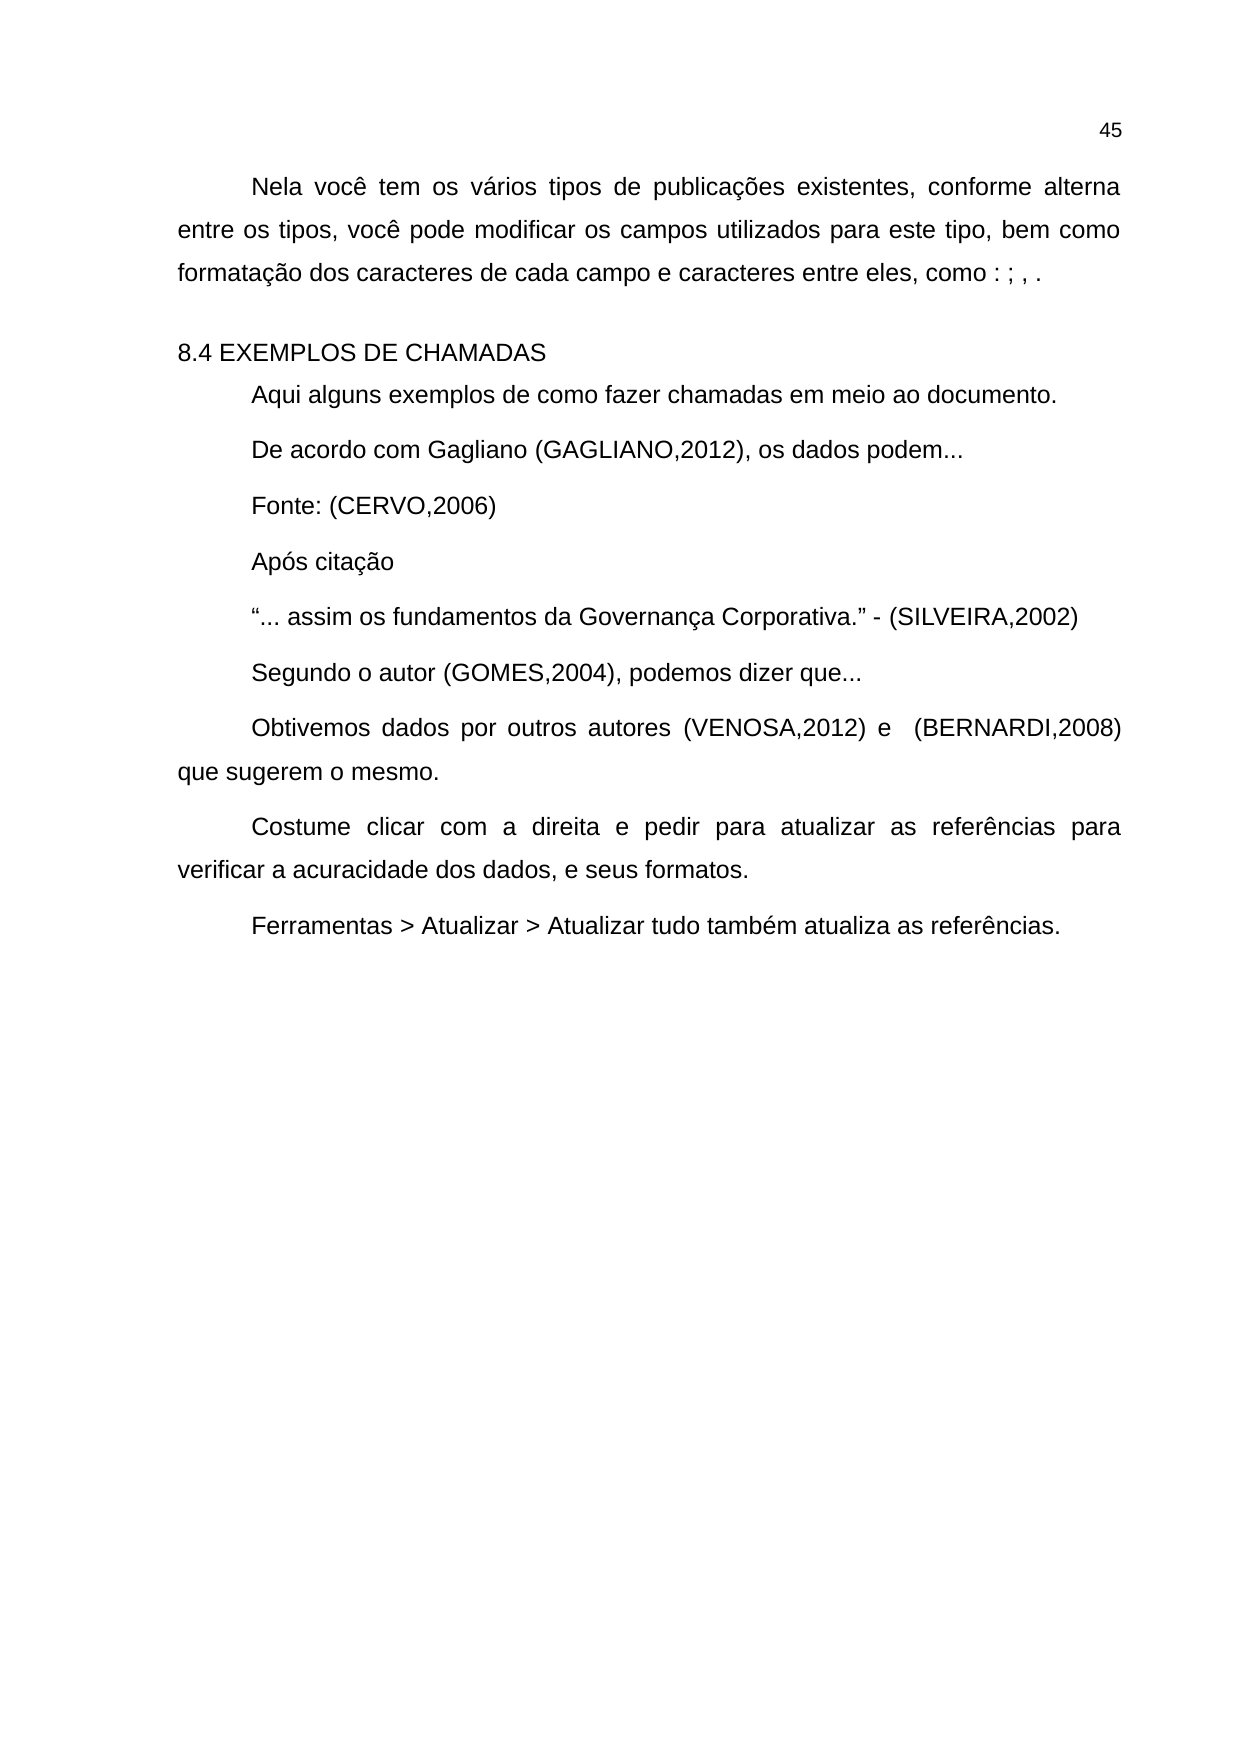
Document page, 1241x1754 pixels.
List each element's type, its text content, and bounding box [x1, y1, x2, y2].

text Fonte: (CERVO,2006) [177, 491, 1122, 520]
text Costume clicar com a direita e pedir para atualizar as referências para verificar a acuracidade dos dados, e seus formatos. [177, 812, 1122, 884]
subtitle Exemplos de chamadas [177, 338, 1122, 367]
text Ferramentas > Atualizar > Atualizar tudo também atualiza as referências. [177, 911, 1122, 940]
text Nela você tem os vários tipos de publicações existentes, conforme alterna entre os tipos, você pode modificar os campos utilizados para este tipo, bem como formatação dos caracteres de cada campo e caracteres entre eles, como : ; , . [177, 172, 1122, 287]
text Segundo o autor (GOMES,2004), podemos dizer que... [177, 658, 1122, 687]
text Após citação [177, 547, 1122, 575]
text Aqui alguns exemplos de como fazer chamadas em meio ao documento. [177, 380, 1122, 408]
text De acordo com Gagliano (GAGLIANO,2012), os dados podem... [177, 435, 1122, 464]
text Obtivemos dados por outros autores (VENOSA,2012) e (BERNARDI,2008) que sugerem o mesmo. [177, 713, 1122, 785]
text “... assim os fundamentos da Governança Corporativa.” - (SILVEIRA,2002) [177, 602, 1122, 631]
